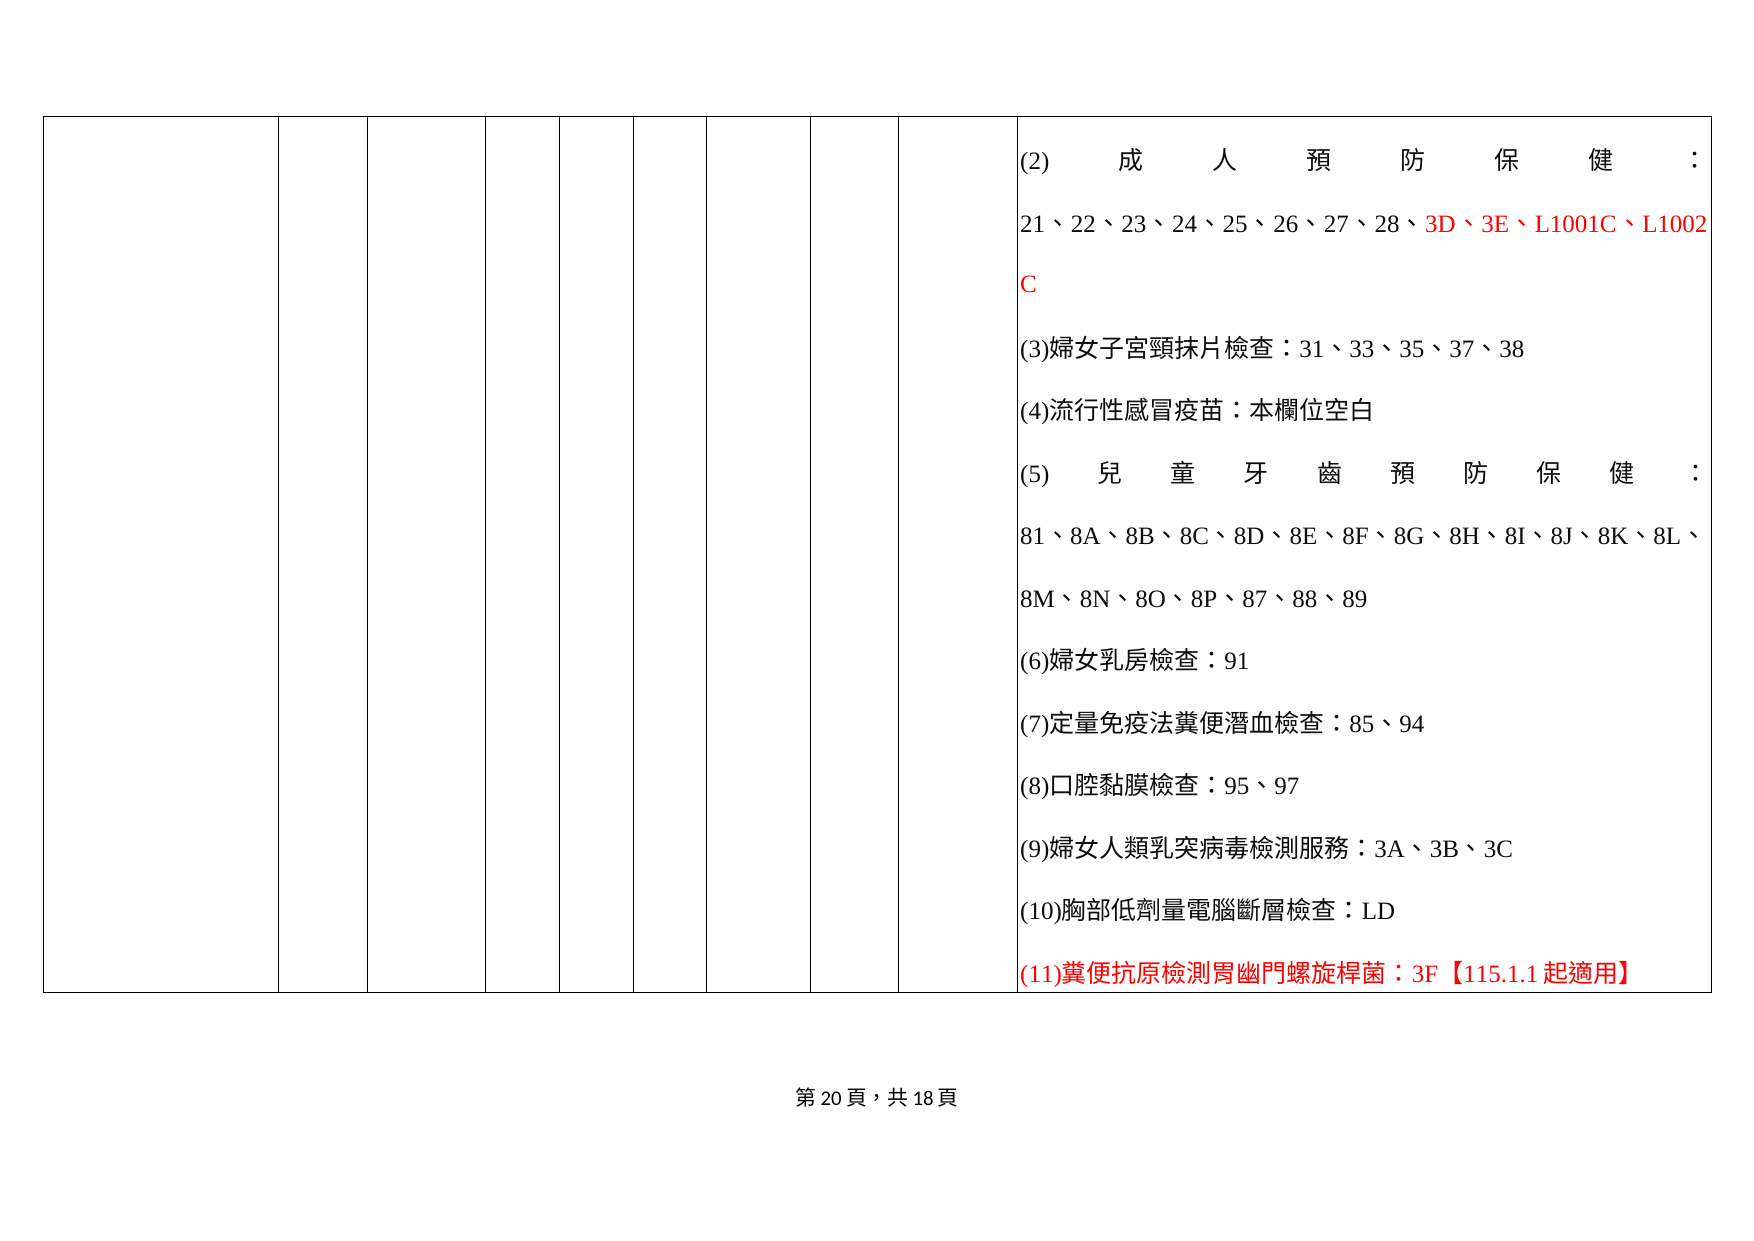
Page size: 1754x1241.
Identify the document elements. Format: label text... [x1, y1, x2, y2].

table_cell [707, 117, 810, 992]
table_cell [560, 117, 633, 992]
table_cell [811, 117, 898, 992]
table_cell [899, 117, 1017, 992]
table_cell [634, 117, 706, 992]
table_cell (2)成人預防保健：21、22、23、24、25、26、27、28、3D、3E、L1001C、L1002C (3)婦女子宮頸抹片檢查：31、33、35、37、38 (4)流行性感冒疫苗：本欄位空白 (5)兒童牙齒預防保健：81、8A、8B、8C、8D、8E、8F、8G、8H、8I、8J、8K、8L、8M、8N、8O、8P、87、88、89 (6)婦女乳房檢查：91 (7)定量免疫法糞便潛血檢查：85、94 (8)口腔黏膜檢查：95、97 (9)婦女人類乳突病毒檢測服務：3A、3B、3C (10)胸部低劑量電腦斷層檢查：LD (11)糞便抗原檢測胃幽門螺旋桿菌：3F【115.1.1起適用】 [1018, 117, 1711, 992]
table_cell [44, 117, 278, 992]
table_cell [486, 117, 559, 992]
table_cell [368, 117, 485, 992]
table_cell [279, 117, 367, 992]
